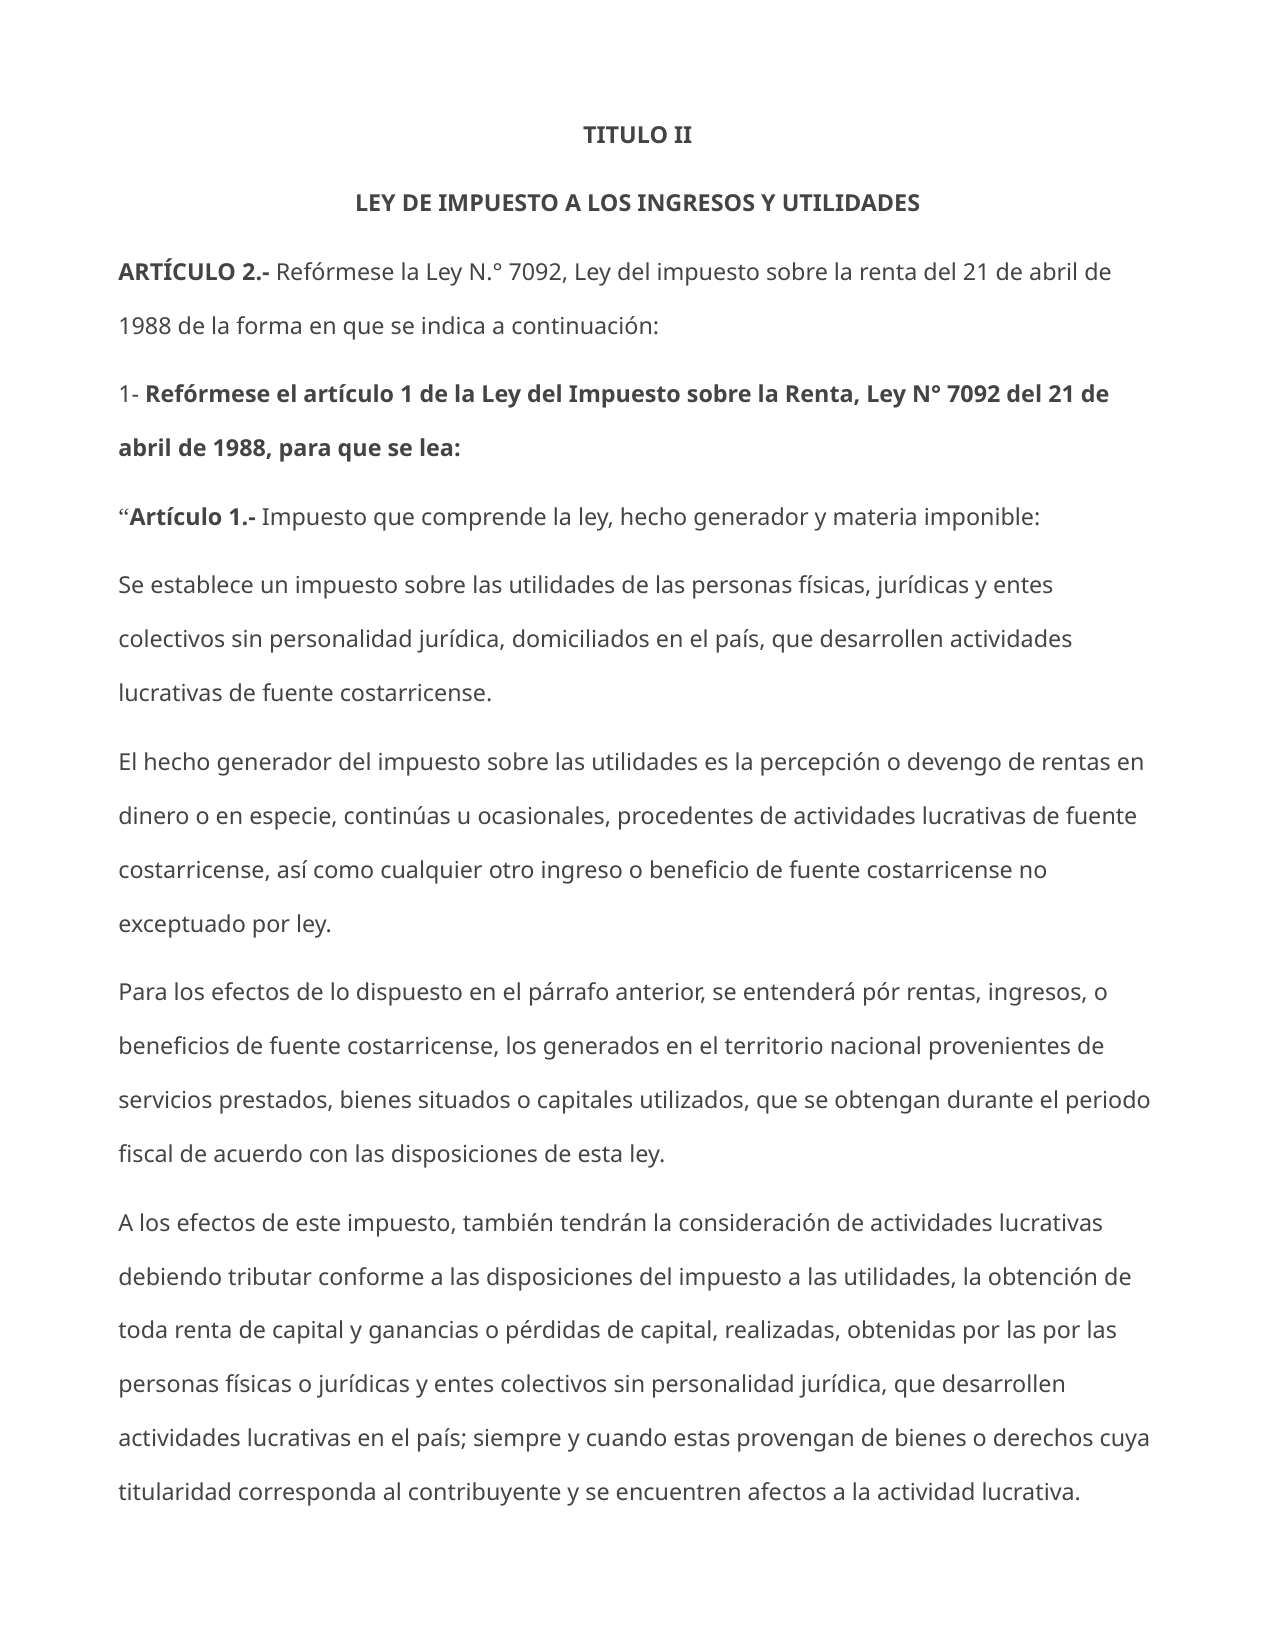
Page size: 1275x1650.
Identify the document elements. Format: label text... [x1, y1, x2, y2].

text El hecho generador del impuesto sobre las utilidades es la percepción o devengo de rentas en dinero o en especie, continúas u ocasionales, procedentes de actividades lucrativas de fuente costarricense, así como cualquier otro ingreso o beneficio de fuente costarricense no exceptuado por ley. [118, 745, 1157, 939]
text A los efectos de este impuesto, también tendrán la consideración de actividades lucrativas debiendo tributar conforme a las disposiciones del impuesto a las utilidades, la obtención de toda renta de capital y ganancias o pérdidas de capital, realizadas, obtenidas por las por las personas físicas o jurídicas y entes colectivos sin personalidad jurídica, que desarrollen actividades lucrativas en el país; siempre y cuando estas provengan de bienes o derechos cuya titularidad corresponda al contribuyente y se encuentren afectos a la actividad lucrativa. [118, 1206, 1157, 1508]
text Para los efectos de lo dispuesto en el párrafo anterior, se entenderá pór rentas, ingresos, o beneficios de fuente costarricense, los generados en el territorio nacional provenientes de servicios prestados, bienes situados o capitales utilizados, que se obtengan durante el periodo fiscal de acuerdo con las disposiciones de esta ley. [118, 976, 1157, 1169]
text 1- Refórmese el artículo 1 de la Ley del Impuesto sobre la Renta, Ley N° 7092 del 21 de abril de 1988, para que se lea: [118, 378, 1157, 463]
text ARTÍCULO 2.- Refórmese la Ley N.° 7092, Ley del impuesto sobre la renta del 21 de abril de 1988 de la forma en que se indica a continuación: [118, 255, 1157, 341]
text LEY DE IMPUESTO A LOS INGRESOS Y UTILIDADES [118, 187, 1157, 218]
text Se establece un impuesto sobre las utilidades de las personas físicas, jurídicas y entes colectivos sin personalidad jurídica, domiciliados en el país, que desarrollen actividades lucrativas de fuente costarricense. [118, 569, 1157, 708]
text TITULO II [118, 118, 1157, 150]
text “Artículo 1.- Impuesto que comprende la ley, hecho generador y materia imponible: [118, 500, 1157, 532]
